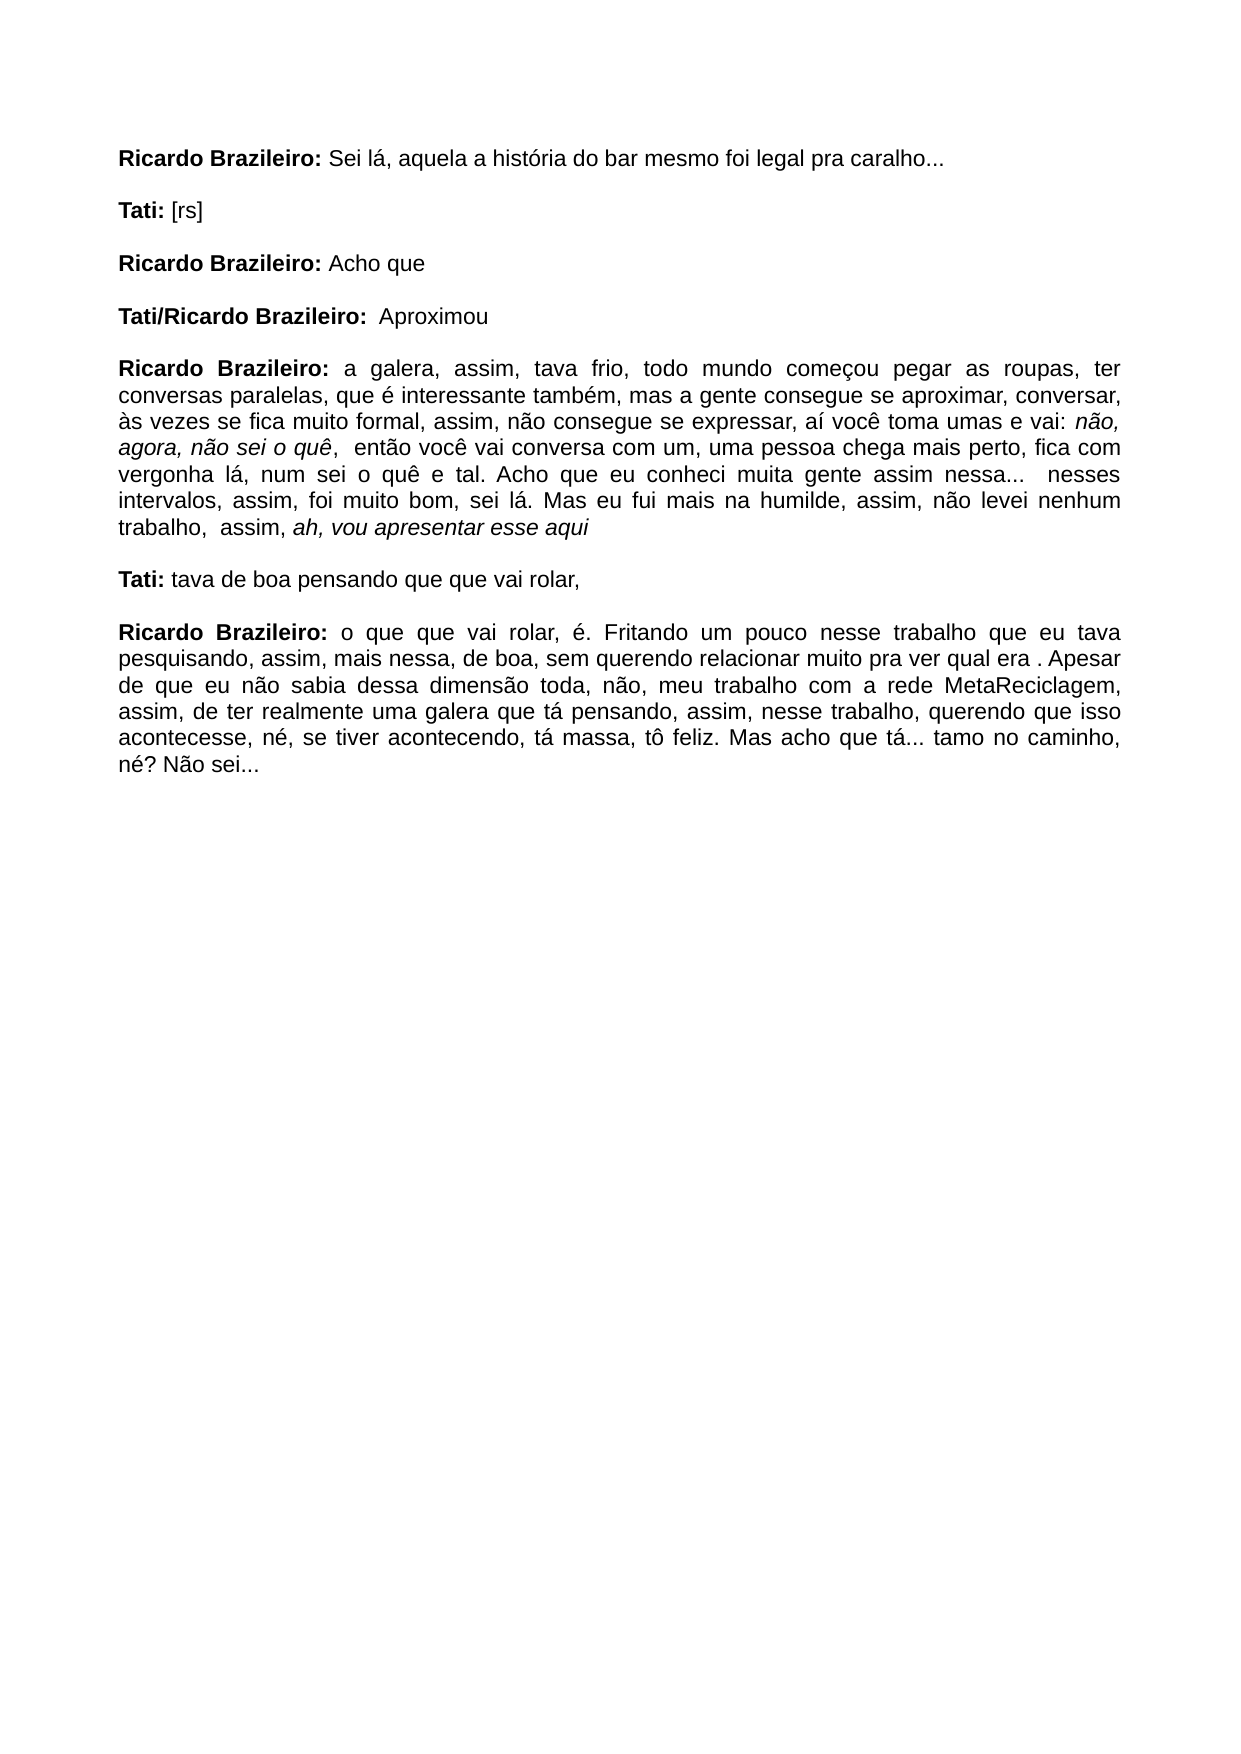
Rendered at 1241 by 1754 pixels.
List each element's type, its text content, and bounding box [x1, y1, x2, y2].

text Tati: tava de boa pensando que que vai rolar, [118, 566, 1122, 592]
text Tati/Ricardo Brazileiro: Aproximou [118, 303, 1122, 329]
text Ricardo Brazileiro: o que que vai rolar, é. Fritando um pouco nesse trabalho que eu tava pesquisando, assim, mais nessa, de boa, sem querendo relacionar muito pra ver qual era . Apesar de que eu não sabia dessa dimensão toda, não, meu trabalho com a rede MetaReciclagem, assim, de ter realmente uma galera que tá pensando, assim, nesse trabalho, querendo que isso acontecesse, né, se tiver acontecendo, tá massa, tô feliz. Mas acho que tá... tamo no caminho, né? Não sei... [118, 619, 1122, 777]
text Ricardo Brazileiro: Sei lá, aquela a história do bar mesmo foi legal pra caralho... [118, 144, 1122, 171]
text Ricardo Brazileiro: a galera, assim, tava frio, todo mundo começou pegar as roupas, ter conversas paralelas, que é interessante também, mas a gente consegue se aproximar, conversar, às vezes se fica muito formal, assim, não consegue se expressar, aí você toma umas e vai: não, agora, não sei o quê, então você vai conversa com um, uma pessoa chega mais perto, fica com vergonha lá, num sei o quê e tal. Acho que eu conheci muita gente assim nessa... nesses intervalos, assim, foi muito bom, sei lá. Mas eu fui mais na humilde, assim, não levei nenhum trabalho, assim, ah, vou apresentar esse aqui [118, 355, 1122, 540]
text Tati: [rs] [118, 197, 1122, 223]
text Ricardo Brazileiro: Acho que [118, 250, 1122, 276]
